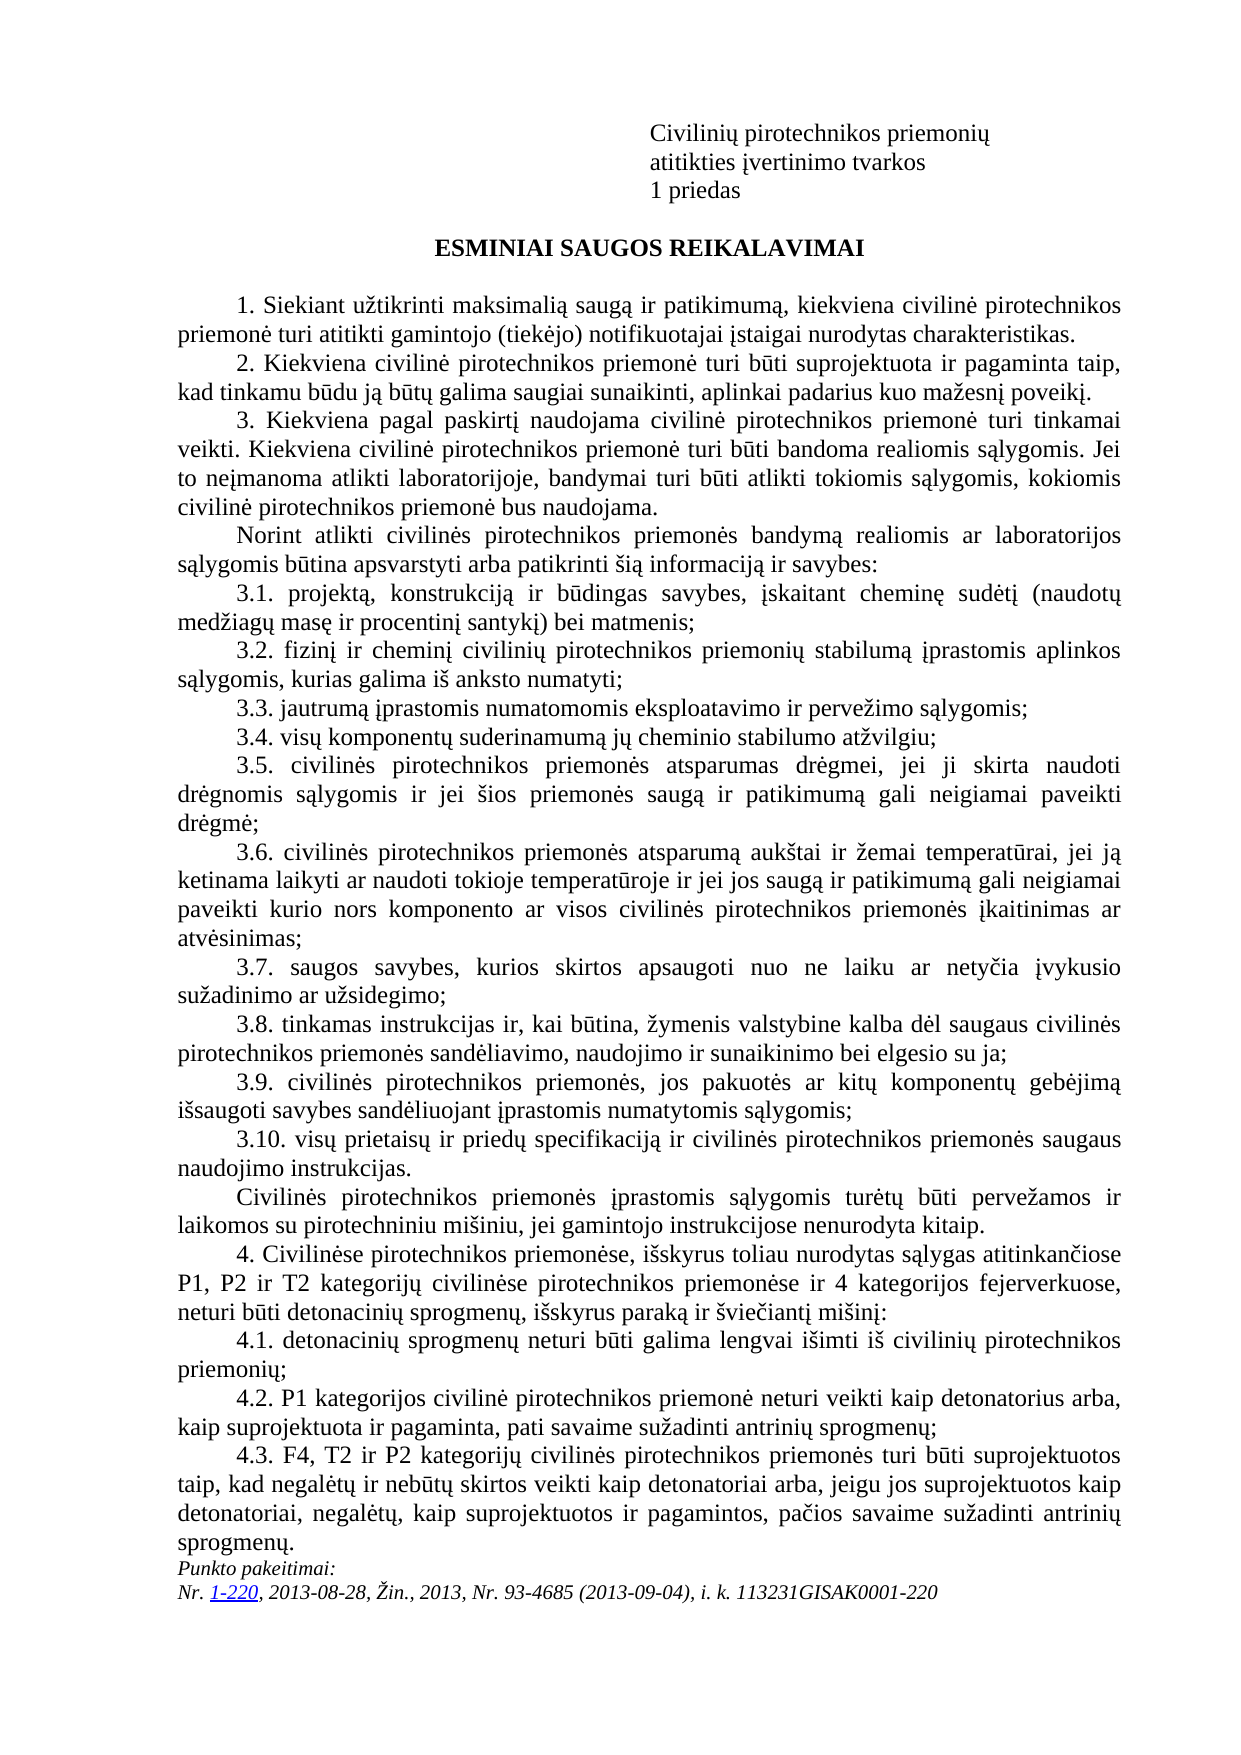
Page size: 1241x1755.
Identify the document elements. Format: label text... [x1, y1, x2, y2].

text 4. Civilinėse pirotechnikos priemonėse, išskyrus toliau nurodytas sąlygas atitinkančiose P1, P2 ir T2 kategorijų civilinėse pirotechnikos priemonėse ir 4 kategorijos fejerverkuose, neturi būti detonacinių sprogmenų, išskyrus paraką ir šviečiantį mišinį: [177, 1239, 1122, 1326]
text Civilinių pirotechnikos priemonių [649, 118, 1122, 147]
text 1. Siekiant užtikrinti maksimalią saugą ir patikimumą, kiekviena civilinė pirotechnikos priemonė turi atitikti gamintojo (tiekėjo) notifikuotajai įstaigai nurodytas charakteristikas. [177, 291, 1122, 348]
text 4.3. F4, T2 ir P2 kategorijų civilinės pirotechnikos priemonės turi būti suprojektuotos taip, kad negalėtų ir nebūtų skirtos veikti kaip detonatoriai arba, jeigu jos suprojektuotos kaip detonatoriai, negalėtų, kaip suprojektuotos ir pagamintos, pačios savaime sužadinti antrinių sprogmenų. [177, 1441, 1122, 1556]
text 3.3. jautrumą įprastomis numatomomis eksploatavimo ir pervežimo sąlygomis; [177, 693, 1122, 722]
text Nr. 1-220, 2013-08-28, Žin., 2013, Nr. 93-4685 (2013-09-04), i. k. 113231GISAK0001-220 [177, 1580, 1122, 1604]
text 3. Kiekviena pagal paskirtį naudojama civilinė pirotechnikos priemonė turi tinkamai veikti. Kiekviena civilinė pirotechnikos priemonė turi būti bandoma realiomis sąlygomis. Jei to neįmanoma atlikti laboratorijoje, bandymai turi būti atlikti tokiomis sąlygomis, kokiomis civilinė pirotechnikos priemonė bus naudojama. [177, 406, 1122, 521]
text 3.1. projektą, konstrukciją ir būdingas savybes, įskaitant cheminę sudėtį (naudotų medžiagų masę ir procentinį santykį) bei matmenis; [177, 578, 1122, 636]
text 3.6. civilinės pirotechnikos priemonės atsparumą aukštai ir žemai temperatūrai, jei ją ketinama laikyti ar naudoti tokioje temperatūroje ir jei jos saugą ir patikimumą gali neigiamai paveikti kurio nors komponento ar visos civilinės pirotechnikos priemonės įkaitinimas ar atvėsinimas; [177, 837, 1122, 952]
text atitikties įvertinimo tvarkos [649, 147, 1122, 176]
text 4.1. detonacinių sprogmenų neturi būti galima lengvai išimti iš civilinių pirotechnikos priemonių; [177, 1326, 1122, 1383]
text 3.10. visų prietaisų ir priedų specifikaciją ir civilinės pirotechnikos priemonės saugaus naudojimo instrukcijas. [177, 1124, 1122, 1182]
text Punkto pakeitimai: [177, 1556, 1122, 1580]
text 3.5. civilinės pirotechnikos priemonės atsparumas drėgmei, jei ji skirta naudoti drėgnomis sąlygomis ir jei šios priemonės saugą ir patikimumą gali neigiamai paveikti drėgmė; [177, 751, 1122, 837]
text 4.2. P1 kategorijos civilinė pirotechnikos priemonė neturi veikti kaip detonatorius arba, kaip suprojektuota ir pagaminta, pati savaime sužadinti antrinių sprogmenų; [177, 1383, 1122, 1441]
text 3.2. fizinį ir cheminį civilinių pirotechnikos priemonių stabilumą įprastomis aplinkos sąlygomis, kurias galima iš anksto numatyti; [177, 636, 1122, 693]
text 2. Kiekviena civilinė pirotechnikos priemonė turi būti suprojektuota ir pagaminta taip, kad tinkamu būdu ją būtų galima saugiai sunaikinti, aplinkai padarius kuo mažesnį poveikį. [177, 348, 1122, 406]
text Norint atlikti civilinės pirotechnikos priemonės bandymą realiomis ar laboratorijos sąlygomis būtina apsvarstyti arba patikrinti šią informaciją ir savybes: [177, 521, 1122, 578]
text 1 priedas [649, 176, 1122, 204]
text 3.9. civilinės pirotechnikos priemonės, jos pakuotės ar kitų komponentų gebėjimą išsaugoti savybes sandėliuojant įprastomis numatytomis sąlygomis; [177, 1067, 1122, 1124]
text Civilinės pirotechnikos priemonės įprastomis sąlygomis turėtų būti pervežamos ir laikomos su pirotechniniu mišiniu, jei gamintojo instrukcijose nenurodyta kitaip. [177, 1182, 1122, 1239]
text 3.7. saugos savybes, kurios skirtos apsaugoti nuo ne laiku ar netyčia įvykusio sužadinimo ar užsidegimo; [177, 952, 1122, 1009]
text 3.8. tinkamas instrukcijas ir, kai būtina, žymenis valstybine kalba dėl saugaus civilinės pirotechnikos priemonės sandėliavimo, naudojimo ir sunaikinimo bei elgesio su ja; [177, 1009, 1122, 1067]
text ESMINIAI SAUGOS REIKALAVIMAI [177, 233, 1122, 262]
text 3.4. visų komponentų suderinamumą jų cheminio stabilumo atžvilgiu; [177, 722, 1122, 751]
